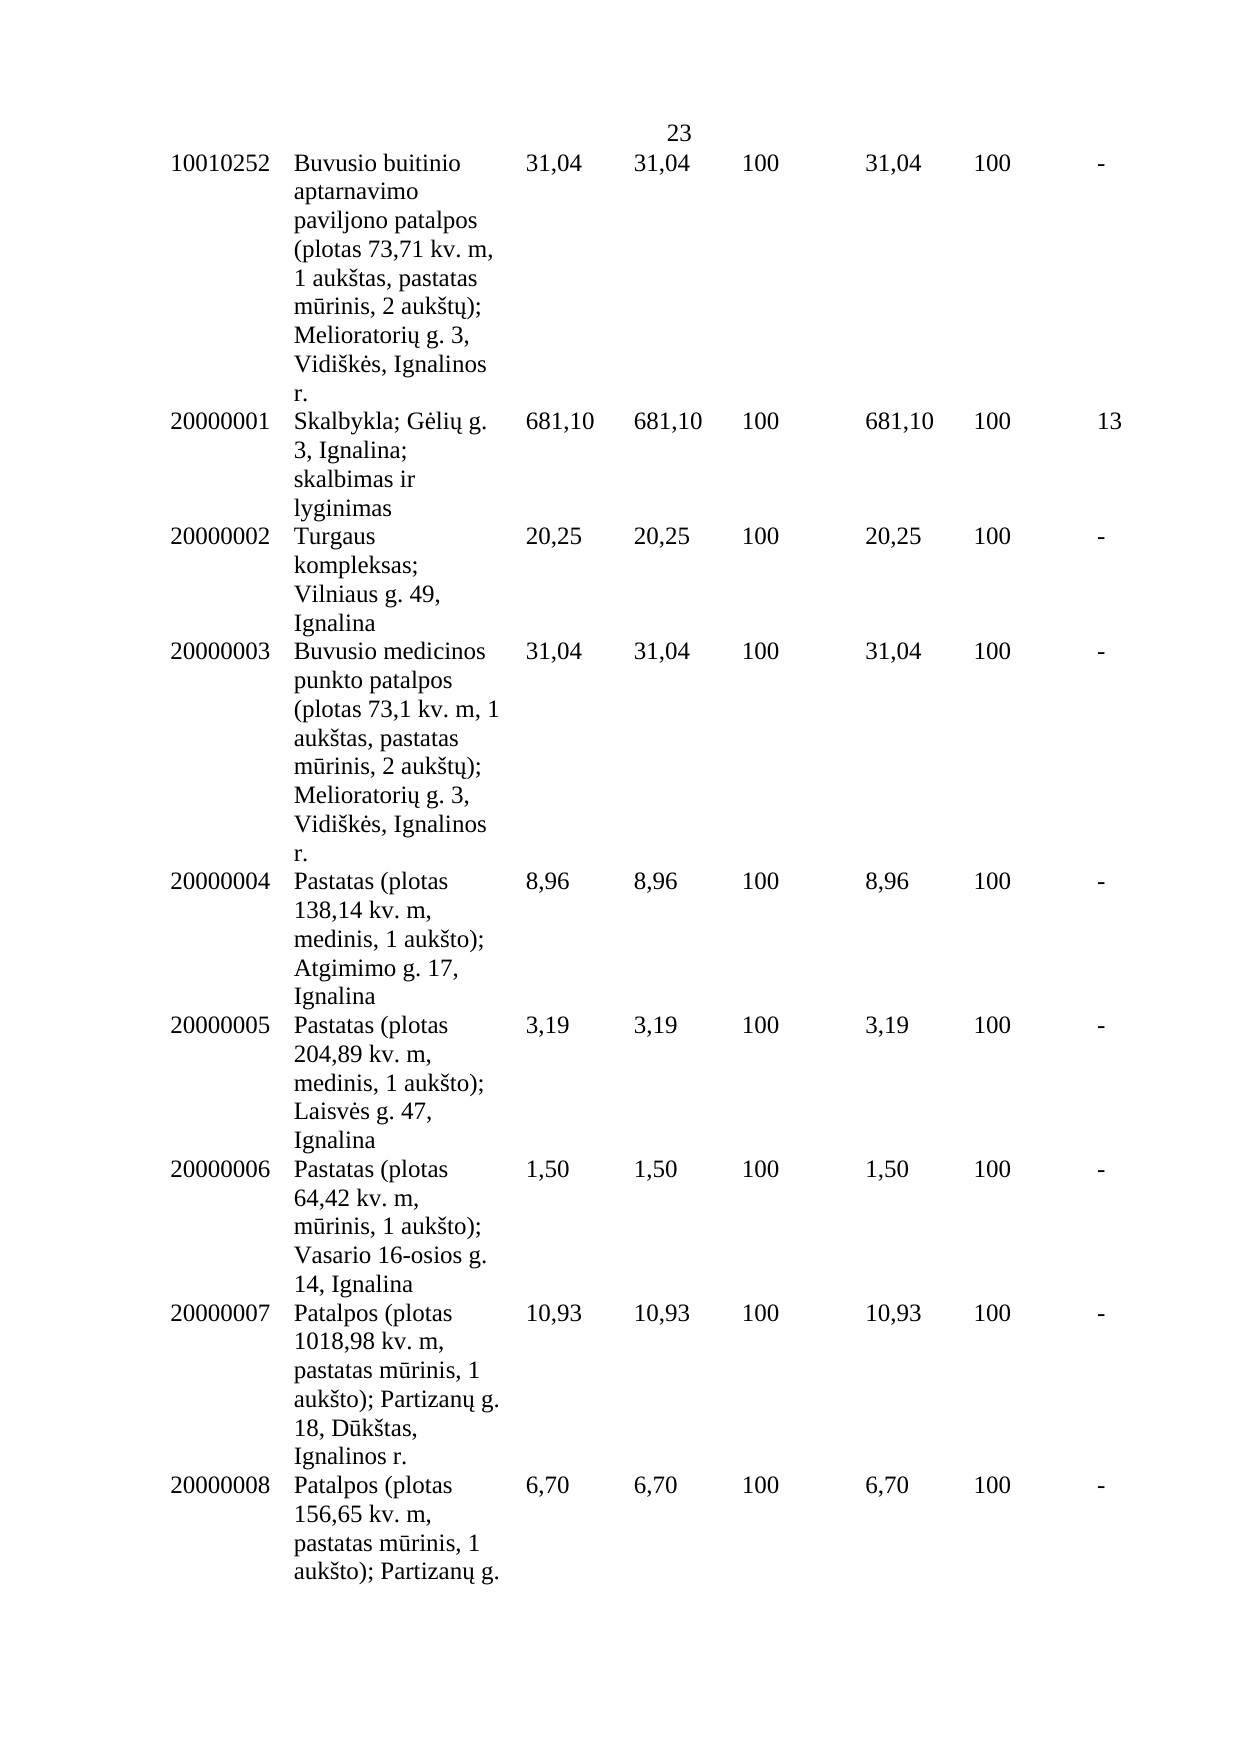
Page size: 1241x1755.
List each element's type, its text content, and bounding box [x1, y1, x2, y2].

table_cell 8,96 [622, 866, 730, 1010]
table_cell 100 [730, 866, 854, 1010]
table_cell 31,04 [622, 636, 730, 866]
table_cell 100 [962, 521, 1086, 636]
table_cell - [1086, 866, 1163, 1010]
table_cell - [1086, 148, 1163, 406]
table_cell - [1086, 636, 1163, 866]
table_cell 20000004 [159, 866, 282, 1010]
table_cell 100 [962, 148, 1086, 406]
table_cell 6,70 [622, 1470, 730, 1585]
table_cell 31,04 [854, 636, 962, 866]
table_cell 100 [962, 406, 1086, 521]
table_cell - [1086, 1298, 1163, 1470]
table_cell 6,70 [854, 1470, 962, 1585]
table_cell 20,25 [854, 521, 962, 636]
table_cell 681,10 [854, 406, 962, 521]
table_cell 10,93 [514, 1298, 622, 1470]
table_cell 1,50 [622, 1154, 730, 1298]
table_cell 20,25 [622, 521, 730, 636]
table_cell 20000008 [159, 1470, 282, 1585]
table_cell Pastatas (plotas 204,89 kv. m, medinis, 1 aukšto); Laisvės g. 47, Ignalina [282, 1010, 514, 1154]
table_cell 100 [730, 1154, 854, 1298]
table_cell 6,70 [514, 1470, 622, 1585]
table_cell - [1086, 1154, 1163, 1298]
table_cell Turgaus kompleksas; Vilniaus g. 49, Ignalina [282, 521, 514, 636]
table_cell Pastatas (plotas 64,42 kv. m, mūrinis, 1 aukšto); Vasario 16-osios g. 14, Ignalina [282, 1154, 514, 1298]
table_cell 100 [962, 1470, 1086, 1585]
table_cell Patalpos (plotas 156,65 kv. m, pastatas mūrinis, 1 aukšto); Partizanų g. [282, 1470, 514, 1585]
table_cell - [1086, 521, 1163, 636]
table_cell 100 [730, 406, 854, 521]
table_cell 20000005 [159, 1010, 282, 1154]
table_cell 1,50 [854, 1154, 962, 1298]
table_cell Skalbykla; Gėlių g. 3, Ignalina; skalbimas ir lyginimas [282, 406, 514, 521]
table_cell 10,93 [622, 1298, 730, 1470]
table_cell 100 [962, 636, 1086, 866]
table_cell Buvusio buitinio aptarnavimo paviljono patalpos (plotas 73,71 kv. m, 1 aukštas, pastatas mūrinis, 2 aukštų); Melioratorių g. 3, Vidiškės, Ignalinos r. [282, 148, 514, 406]
table_cell Pastatas (plotas 138,14 kv. m, medinis, 1 aukšto); Atgimimo g. 17, Ignalina [282, 866, 514, 1010]
table_cell 10,93 [854, 1298, 962, 1470]
table_cell 100 [730, 1298, 854, 1470]
table_cell 20000001 [159, 406, 282, 521]
table_cell 31,04 [514, 148, 622, 406]
table_cell Buvusio medicinos punkto patalpos (plotas 73,1 kv. m, 1 aukštas, pastatas mūrinis, 2 aukštų); Melioratorių g. 3, Vidiškės, Ignalinos r. [282, 636, 514, 866]
table_cell - [1086, 1010, 1163, 1154]
table_cell 20000007 [159, 1298, 282, 1470]
table_cell 3,19 [854, 1010, 962, 1154]
table_cell 8,96 [514, 866, 622, 1010]
table_cell 100 [962, 1010, 1086, 1154]
table_cell 8,96 [854, 866, 962, 1010]
table_cell 100 [730, 1470, 854, 1585]
table_cell 20000006 [159, 1154, 282, 1298]
table_cell 20000003 [159, 636, 282, 866]
table_cell 681,10 [514, 406, 622, 521]
table_cell - [1086, 1470, 1163, 1585]
table_cell 100 [730, 636, 854, 866]
table_cell 100 [962, 1154, 1086, 1298]
table_cell 3,19 [514, 1010, 622, 1154]
table_cell 10010252 [159, 148, 282, 406]
table_cell 100 [730, 148, 854, 406]
table_cell 100 [962, 1298, 1086, 1470]
table_cell 100 [730, 521, 854, 636]
table_cell Patalpos (plotas 1018,98 kv. m, pastatas mūrinis, 1 aukšto); Partizanų g. 18, Dūkštas, Ignalinos r. [282, 1298, 514, 1470]
table_cell 31,04 [622, 148, 730, 406]
table_cell 13 [1086, 406, 1163, 521]
table_cell 31,04 [854, 148, 962, 406]
table_cell 20000002 [159, 521, 282, 636]
table_cell 681,10 [622, 406, 730, 521]
table_cell 1,50 [514, 1154, 622, 1298]
table_cell 100 [730, 1010, 854, 1154]
table_cell 31,04 [514, 636, 622, 866]
table_cell 3,19 [622, 1010, 730, 1154]
table_cell 20,25 [514, 521, 622, 636]
table_cell 100 [962, 866, 1086, 1010]
